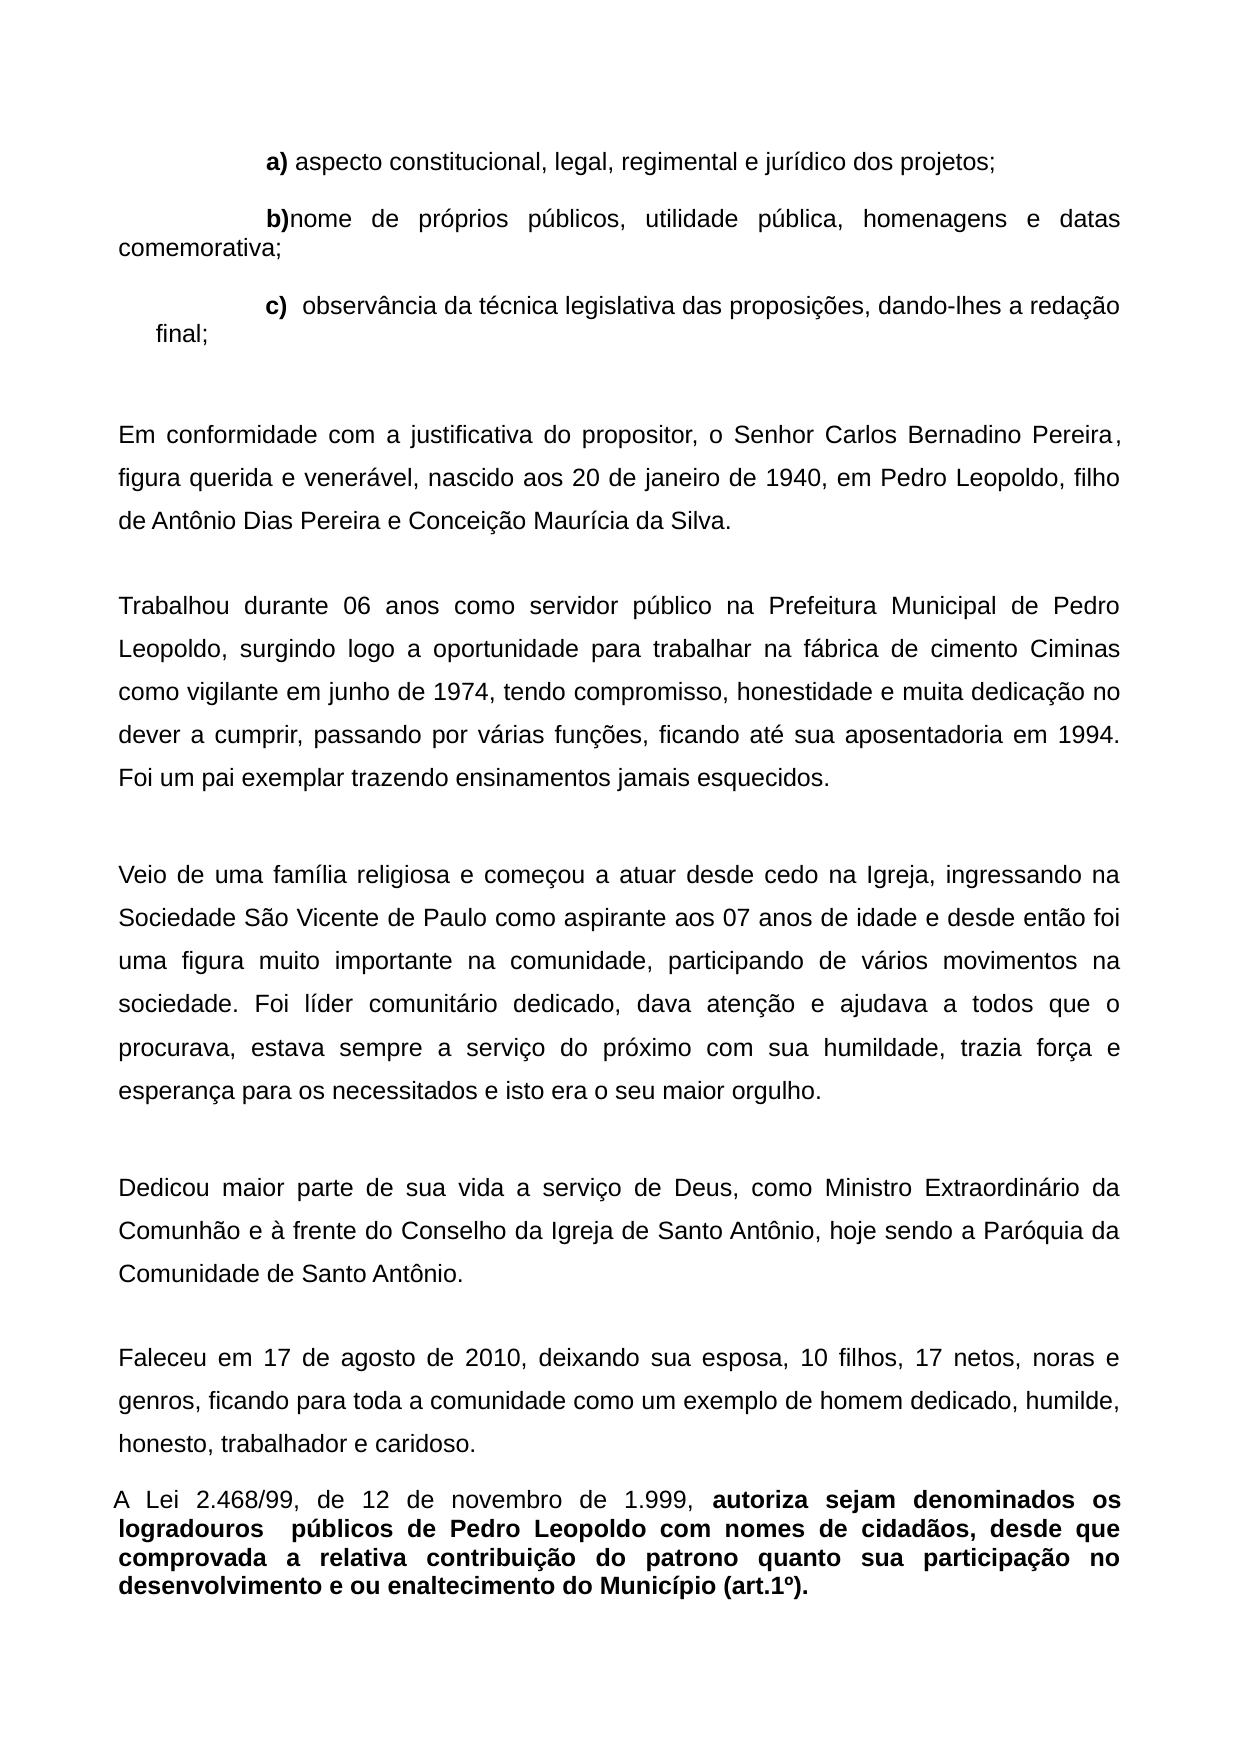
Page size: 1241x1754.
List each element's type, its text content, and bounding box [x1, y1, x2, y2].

text c) observância da técnica legislativa das proposições, dando-lhes a redação final; [118, 291, 1122, 348]
text Veio de uma família religiosa e começou a atuar desde cedo na Igreja, ingressando na Sociedade São Vicente de Paulo como aspirante aos 07 anos de idade e desde então foi uma figura muito importante na comunidade, participando de vários movimentos na sociedade. Foi líder comunitário dedicado, dava atenção e ajudava a todos que o procurava, estava sempre a serviço do próximo com sua humildade, trazia força e esperança para os necessitados e isto era o seu maior orgulho. [118, 860, 1122, 1104]
text a) aspecto constitucional, legal, regimental e jurídico dos projetos; [118, 147, 1122, 176]
text b)nome de próprios públicos, utilidade pública, homenagens e datas comemorativa; [118, 204, 1122, 262]
text Faleceu em 17 de agosto de 2010, deixando sua esposa, 10 filhos, 17 netos, noras e genros, ficando para toda a comunidade como um exemplo de homem dedicado, humilde, honesto, trabalhador e caridoso. [118, 1343, 1122, 1458]
text A Lei 2.468/99, de 12 de novembro de 1.999, autoriza sejam denominados os logradouros públicos de Pedro Leopoldo com nomes de cidadãos, desde que comprovada a relativa contribuição do patrono quanto sua participação no desenvolvimento e ou enaltecimento do Município (art.1º). [81, 1485, 1122, 1600]
text Dedicou maior parte de sua vida a serviço de Deus, como Ministro Extraordinário da Comunhão e à frente do Conselho da Igreja de Santo Antônio, hoje sendo a Paróquia da Comunidade de Santo Antônio. [118, 1172, 1122, 1287]
text Em conformidade com a justificativa do propositor, o Senhor Carlos Bernadino Pereira, figura querida e venerável, nascido aos 20 de janeiro de 1940, em Pedro Leopoldo, filho de Antônio Dias Pereira e Conceição Maurícia da Silva. [118, 420, 1122, 535]
text Trabalhou durante 06 anos como servidor público na Prefeitura Municipal de Pedro Leopoldo, surgindo logo a oportunidade para trabalhar na fábrica de cimento Ciminas como vigilante em junho de 1974, tendo compromisso, honestidade e muita dedicação no dever a cumprir, passando por várias funções, ficando até sua aposentadoria em 1994. Foi um pai exemplar trazendo ensinamentos jamais esquecidos. [118, 591, 1122, 792]
